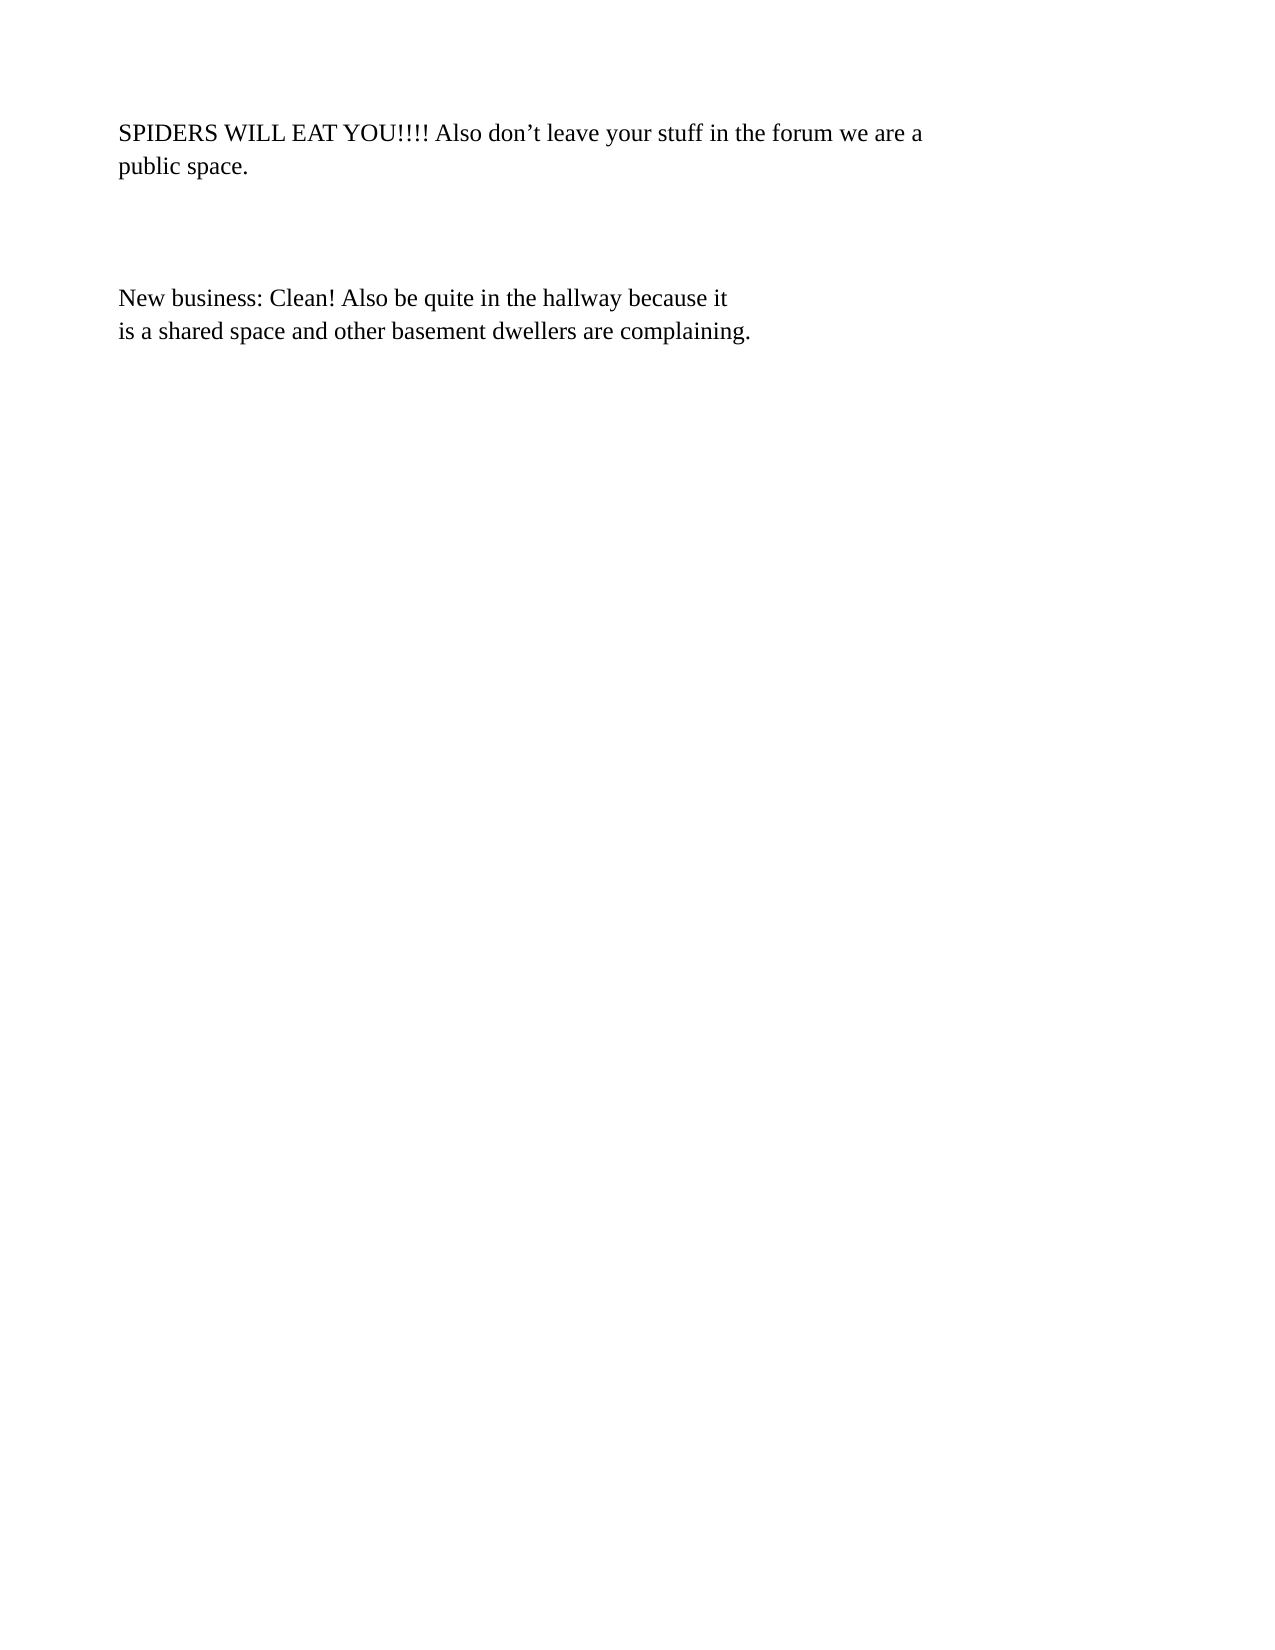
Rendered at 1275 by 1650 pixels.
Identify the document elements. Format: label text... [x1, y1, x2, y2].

text is a shared space and other basement dwellers are complaining. [118, 316, 1157, 345]
text New business: Clean! Also be quite in the hallway because it [118, 283, 1157, 312]
text public space. [118, 151, 1157, 180]
text SPIDERS WILL EAT YOU!!!! Also don’t leave your stuff in the forum we are a [118, 118, 1157, 147]
